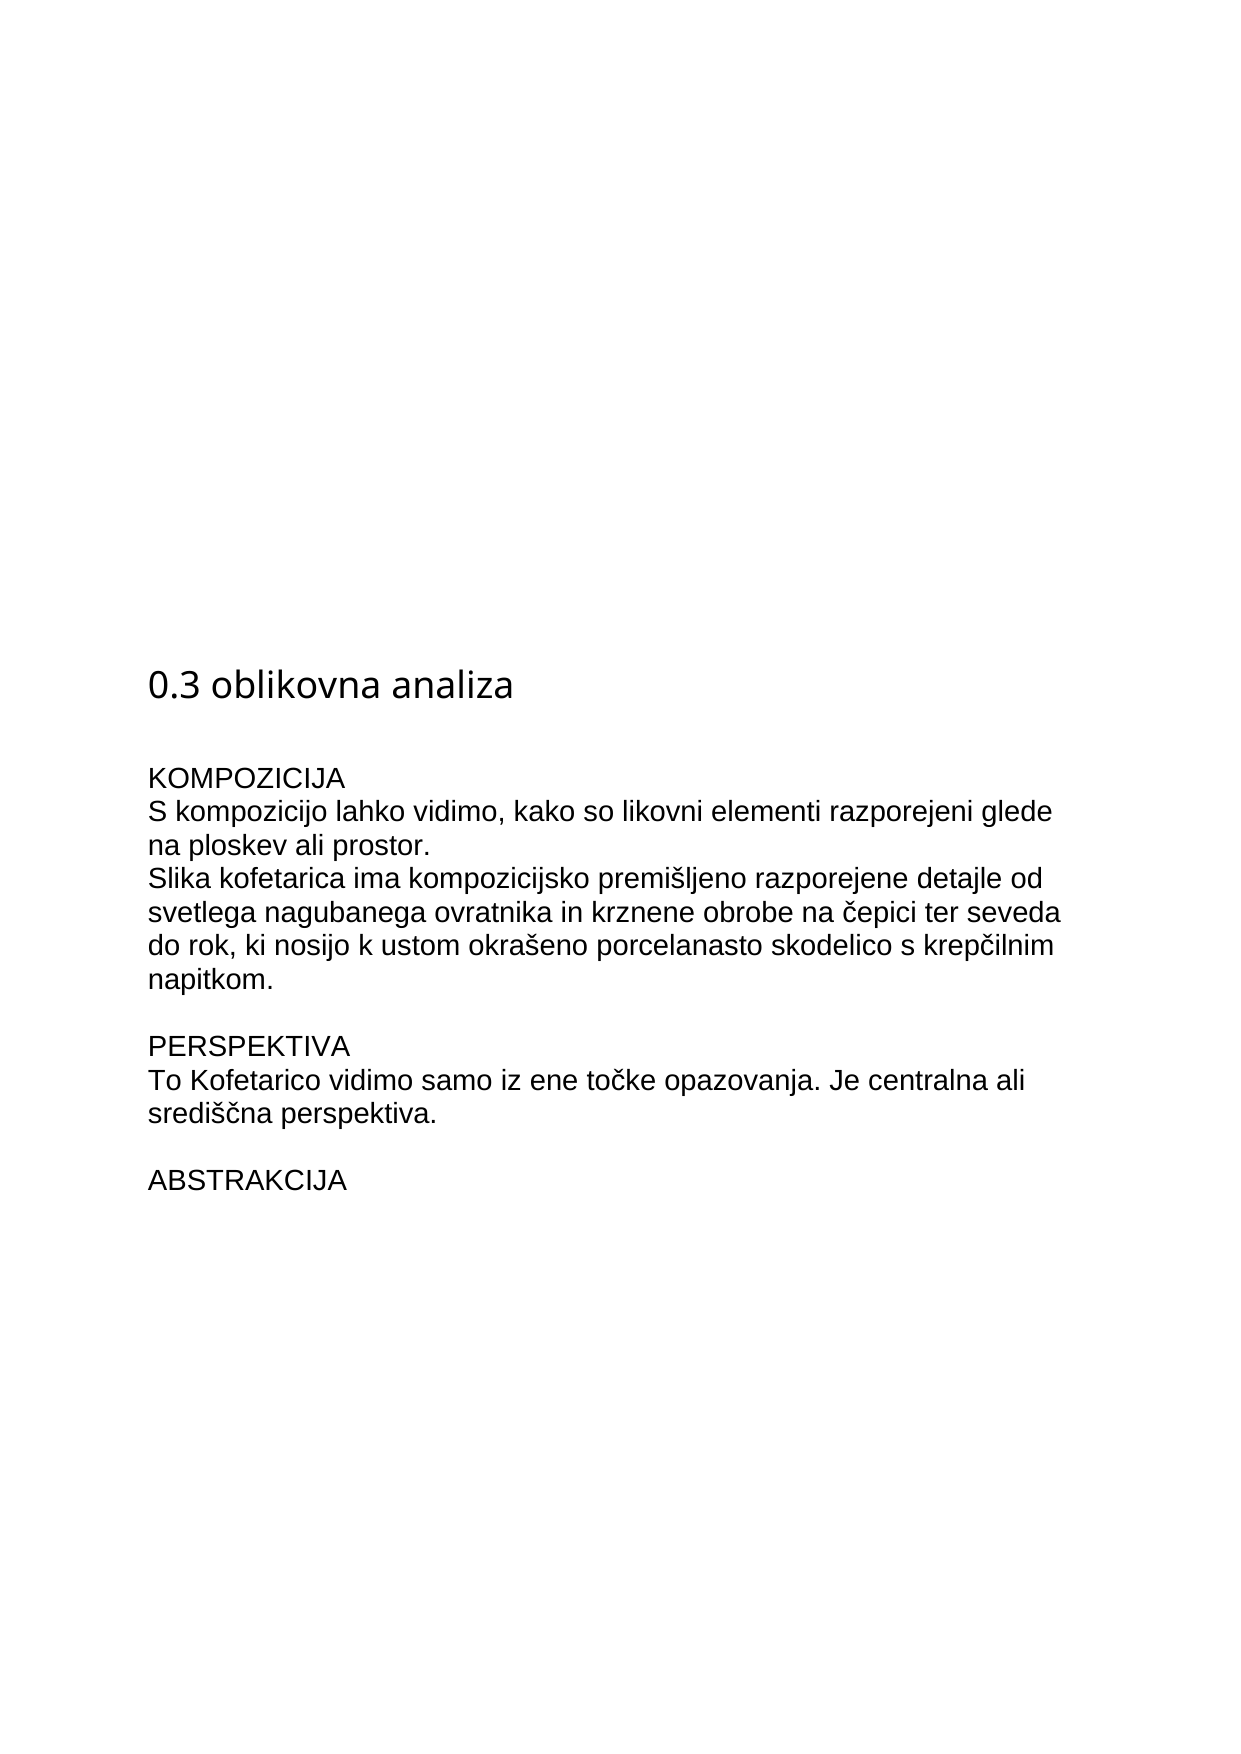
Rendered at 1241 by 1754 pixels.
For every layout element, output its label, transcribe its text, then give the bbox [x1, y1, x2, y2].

text 0.3 oblikovna analiza [148, 658, 1093, 709]
text PERSPEKTIVA [148, 1029, 1093, 1062]
text S kompozicijo lahko vidimo, kako so likovni elementi razporejeni glede na ploskev ali prostor. [148, 794, 1093, 861]
text Slika kofetarica ima kompozicijsko premišljeno razporejene detajle od svetlega nagubanega ovratnika in krznene obrobe na čepici ter seveda do rok, ki nosijo k ustom okrašeno porcelanasto skodelico s krepčilnim napitkom. [148, 861, 1093, 995]
text To Kofetarico vidimo samo iz ene točke opazovanja. Je centralna ali središčna perspektiva. [148, 1062, 1093, 1129]
text KOMPOZICIJA [148, 761, 1093, 794]
text ABSTRAKCIJA [148, 1163, 1093, 1197]
